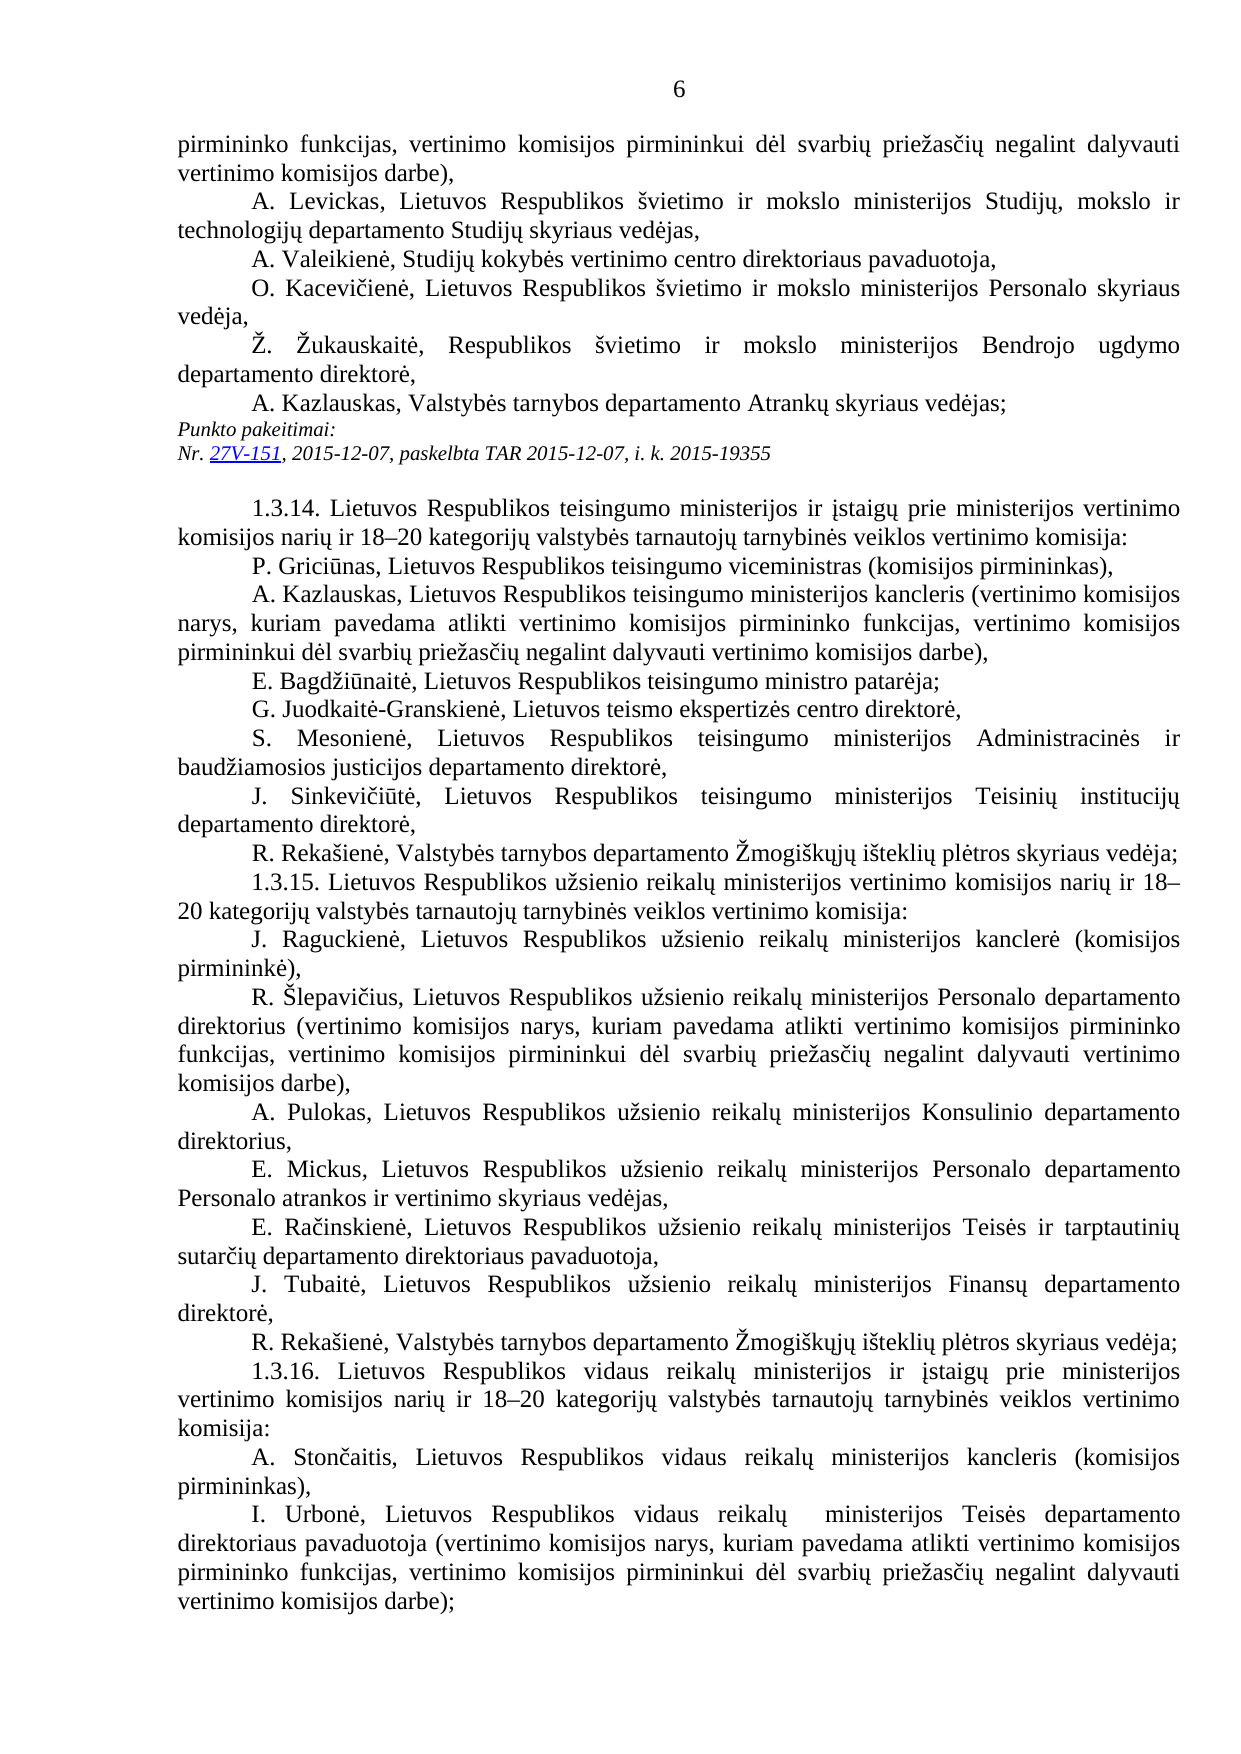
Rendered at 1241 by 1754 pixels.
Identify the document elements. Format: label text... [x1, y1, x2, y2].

text A. Pulokas, Lietuvos Respublikos užsienio reikalų ministerijos Konsulinio departamento direktorius, [177, 1097, 1181, 1154]
text J. Tubaitė, Lietuvos Respublikos užsienio reikalų ministerijos Finansų departamento direktorė, [177, 1269, 1181, 1327]
text R. Rekašienė, Valstybės tarnybos departamento Žmogiškųjų išteklių plėtros skyriaus vedėja; [177, 1327, 1181, 1356]
text E. Bagdžiūnaitė, Lietuvos Respublikos teisingumo ministro patarėja; [177, 666, 1181, 694]
text A. Kazlauskas, Lietuvos Respublikos teisingumo ministerijos kancleris (vertinimo komisijos narys, kuriam pavedama atlikti vertinimo komisijos pirmininko funkcijas, vertinimo komisijos pirmininkui dėl svarbių priežasčių negalint dalyvauti vertinimo komisijos darbe), [177, 579, 1181, 666]
text J. Raguckienė, Lietuvos Respublikos užsienio reikalų ministerijos kanclerė (komisijos pirmininkė), [177, 924, 1181, 982]
text E. Račinskienė, Lietuvos Respublikos užsienio reikalų ministerijos Teisės ir tarptautinių sutarčių departamento direktoriaus pavaduotoja, [177, 1212, 1181, 1269]
text Nr. 27V-151, 2015-12-07, paskelbta TAR 2015-12-07, i. k. 2015-19355 [177, 441, 1181, 464]
text pirmininko funkcijas, vertinimo komisijos pirmininkui dėl svarbių priežasčių negalint dalyvauti vertinimo komisijos darbe), [177, 129, 1181, 186]
text P. Griciūnas, Lietuvos Respublikos teisingumo viceministras (komisijos pirmininkas), [177, 551, 1181, 579]
text I. Urbonė, Lietuvos Respublikos vidaus reikalų ministerijos Teisės departamento direktoriaus pavaduotoja (vertinimo komisijos narys, kuriam pavedama atlikti vertinimo komisijos pirmininko funkcijas, vertinimo komisijos pirmininkui dėl svarbių priežasčių negalint dalyvauti vertinimo komisijos darbe); [177, 1499, 1181, 1614]
text 1.3.15. Lietuvos Respublikos užsienio reikalų ministerijos vertinimo komisijos narių ir 18–20 kategorijų valstybės tarnautojų tarnybinės veiklos vertinimo komisija: [177, 867, 1181, 924]
text O. Kacevičienė, Lietuvos Respublikos švietimo ir mokslo ministerijos Personalo skyriaus vedėja, [177, 273, 1181, 330]
text A. Valeikienė, Studijų kokybės vertinimo centro direktoriaus pavaduotoja, [177, 244, 1181, 273]
text R. Rekašienė, Valstybės tarnybos departamento Žmogiškųjų išteklių plėtros skyriaus vedėja; [177, 838, 1181, 867]
text A. Kazlauskas, Valstybės tarnybos departamento Atrankų skyriaus vedėjas; [177, 388, 1181, 416]
text Ž. Žukauskaitė, Respublikos švietimo ir mokslo ministerijos Bendrojo ugdymo departamento direktorė, [177, 330, 1181, 388]
text 1.3.16. Lietuvos Respublikos vidaus reikalų ministerijos ir įstaigų prie ministerijos vertinimo komisijos narių ir 18–20 kategorijų valstybės tarnautojų tarnybinės veiklos vertinimo komisija: [177, 1356, 1181, 1442]
text R. Šlepavičius, Lietuvos Respublikos užsienio reikalų ministerijos Personalo departamento direktorius (vertinimo komisijos narys, kuriam pavedama atlikti vertinimo komisijos pirmininko funkcijas, vertinimo komisijos pirmininkui dėl svarbių priežasčių negalint dalyvauti vertinimo komisijos darbe), [177, 982, 1181, 1097]
text S. Mesonienė, Lietuvos Respublikos teisingumo ministerijos Administracinės ir baudžiamosios justicijos departamento direktorė, [177, 723, 1181, 781]
text G. Juodkaitė-Granskienė, Lietuvos teismo ekspertizės centro direktorė, [177, 694, 1181, 723]
text Punkto pakeitimai: [177, 416, 1181, 441]
text A. Stončaitis, Lietuvos Respublikos vidaus reikalų ministerijos kancleris (komisijos pirmininkas), [177, 1442, 1181, 1499]
text J. Sinkevičiūtė, Lietuvos Respublikos teisingumo ministerijos Teisinių institucijų departamento direktorė, [177, 781, 1181, 838]
text A. Levickas, Lietuvos Respublikos švietimo ir mokslo ministerijos Studijų, mokslo ir technologijų departamento Studijų skyriaus vedėjas, [177, 186, 1181, 244]
text E. Mickus, Lietuvos Respublikos užsienio reikalų ministerijos Personalo departamento Personalo atrankos ir vertinimo skyriaus vedėjas, [177, 1154, 1181, 1212]
text 1.3.14. Lietuvos Respublikos teisingumo ministerijos ir įstaigų prie ministerijos vertinimo komisijos narių ir 18–20 kategorijų valstybės tarnautojų tarnybinės veiklos vertinimo komisija: [177, 493, 1181, 551]
